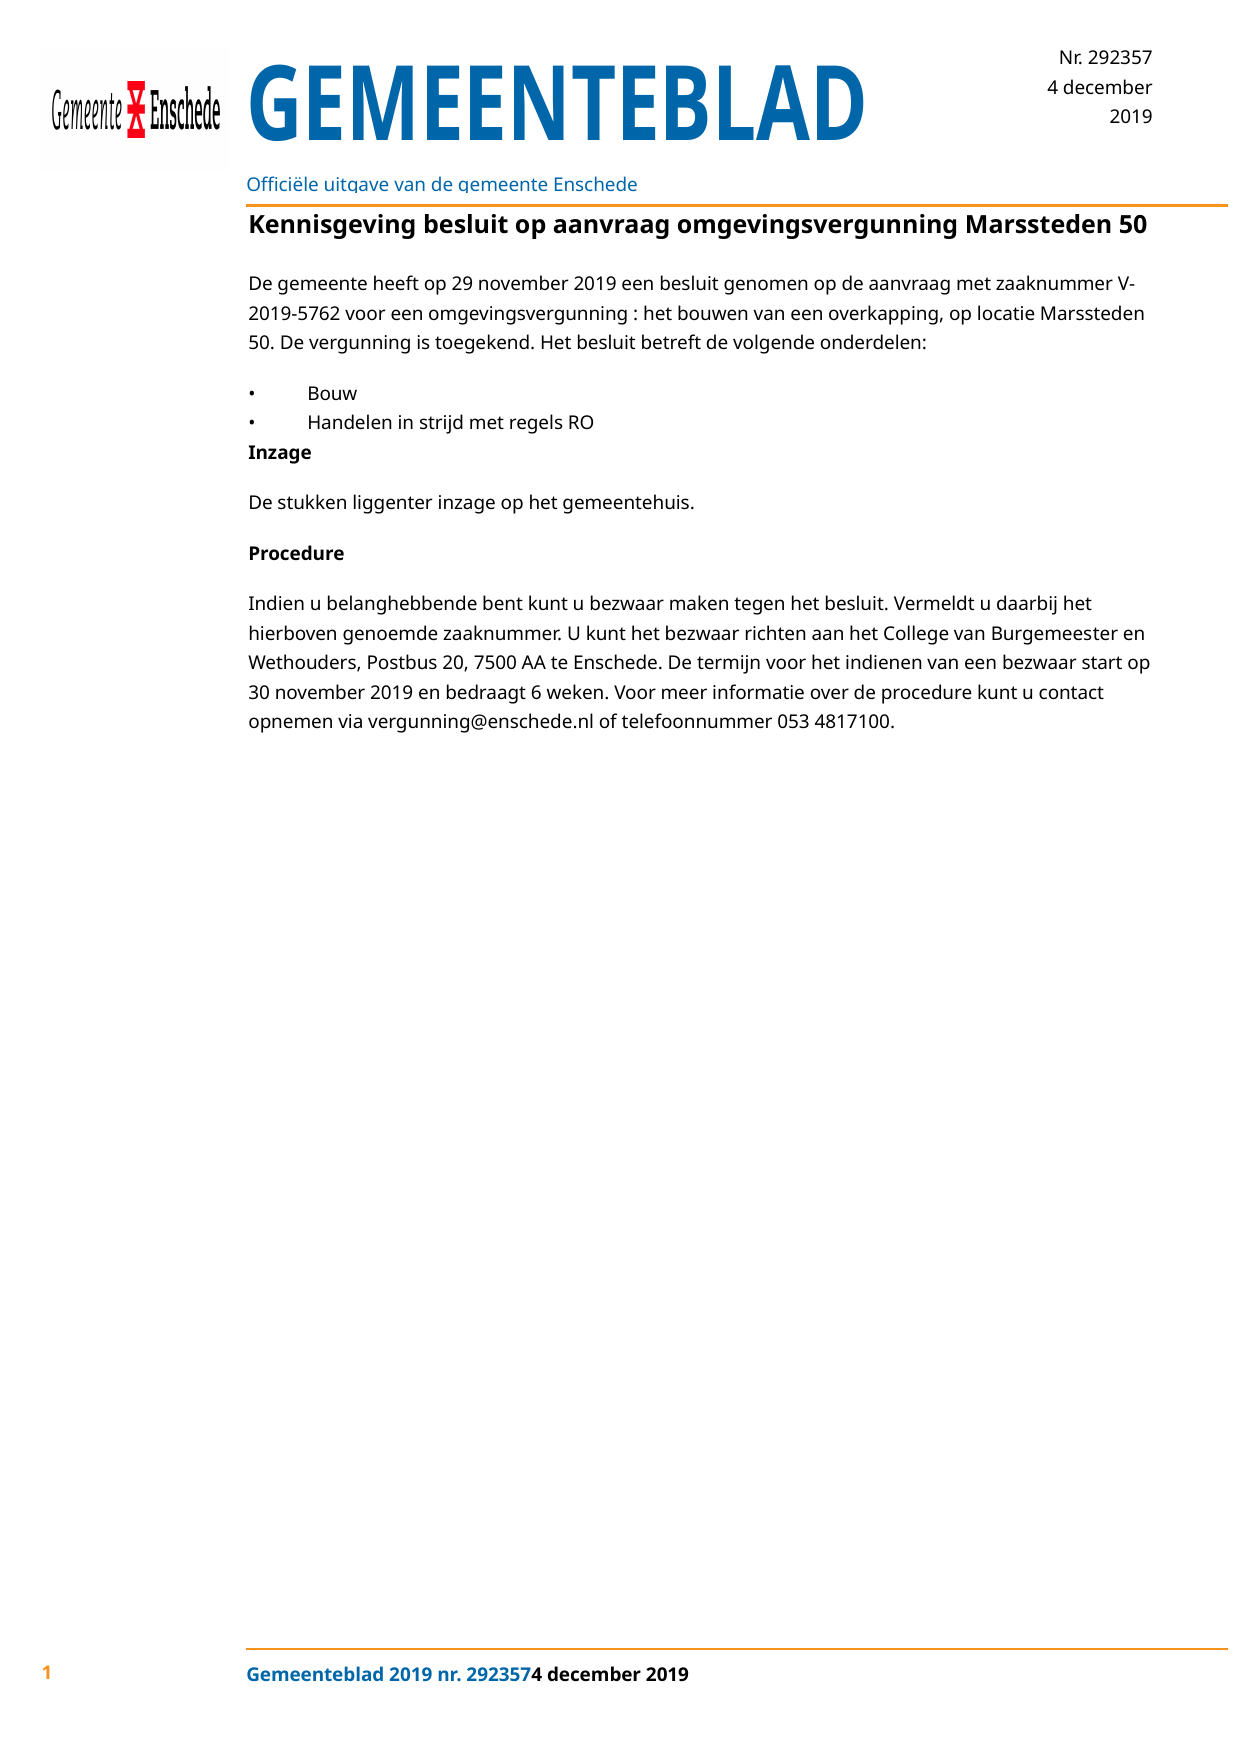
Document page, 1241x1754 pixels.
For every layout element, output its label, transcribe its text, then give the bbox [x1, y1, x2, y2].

picture [41, 47, 231, 172]
text De stukken liggenter inzage op het gemeentehuis. [248, 489, 1152, 515]
text Inzage [248, 439, 1152, 465]
list Bouw [248, 380, 1152, 406]
list Handelen in strijd met regels RO [248, 409, 1152, 435]
text Indien u belanghebbende bent kunt u bezwaar maken tegen het besluit. Vermeldt u daarbij het hierboven genoemde zaaknummer. U kunt het bezwaar richten aan het College van Burgemees­ter en Wethouders, Postbus 20, 7500 AA te Enschede. De termijn voor het indienen van een bezwaar start op 30 november 2019 en bedraagt 6 weken. Voor meer informatie over de procedure kunt u contact opnemen via vergunning@enschede.nl of telefoonnummer 053 4817100. [248, 590, 1152, 734]
text De gemeente heeft op 29 november 2019 een besluit genomen op de aanvraag met zaaknummer V-2019-5762 voor een omgevingsvergunning : het bouwen van een overkapping, op locatie Marssteden 50. De vergunning is toegekend. Het besluit betreft de volgende onderdelen: [248, 270, 1152, 355]
text Kennisgeving besluit op aanvraag omgevingsvergunning Marssteden 50 [248, 207, 1152, 241]
text Procedure [248, 540, 1152, 566]
